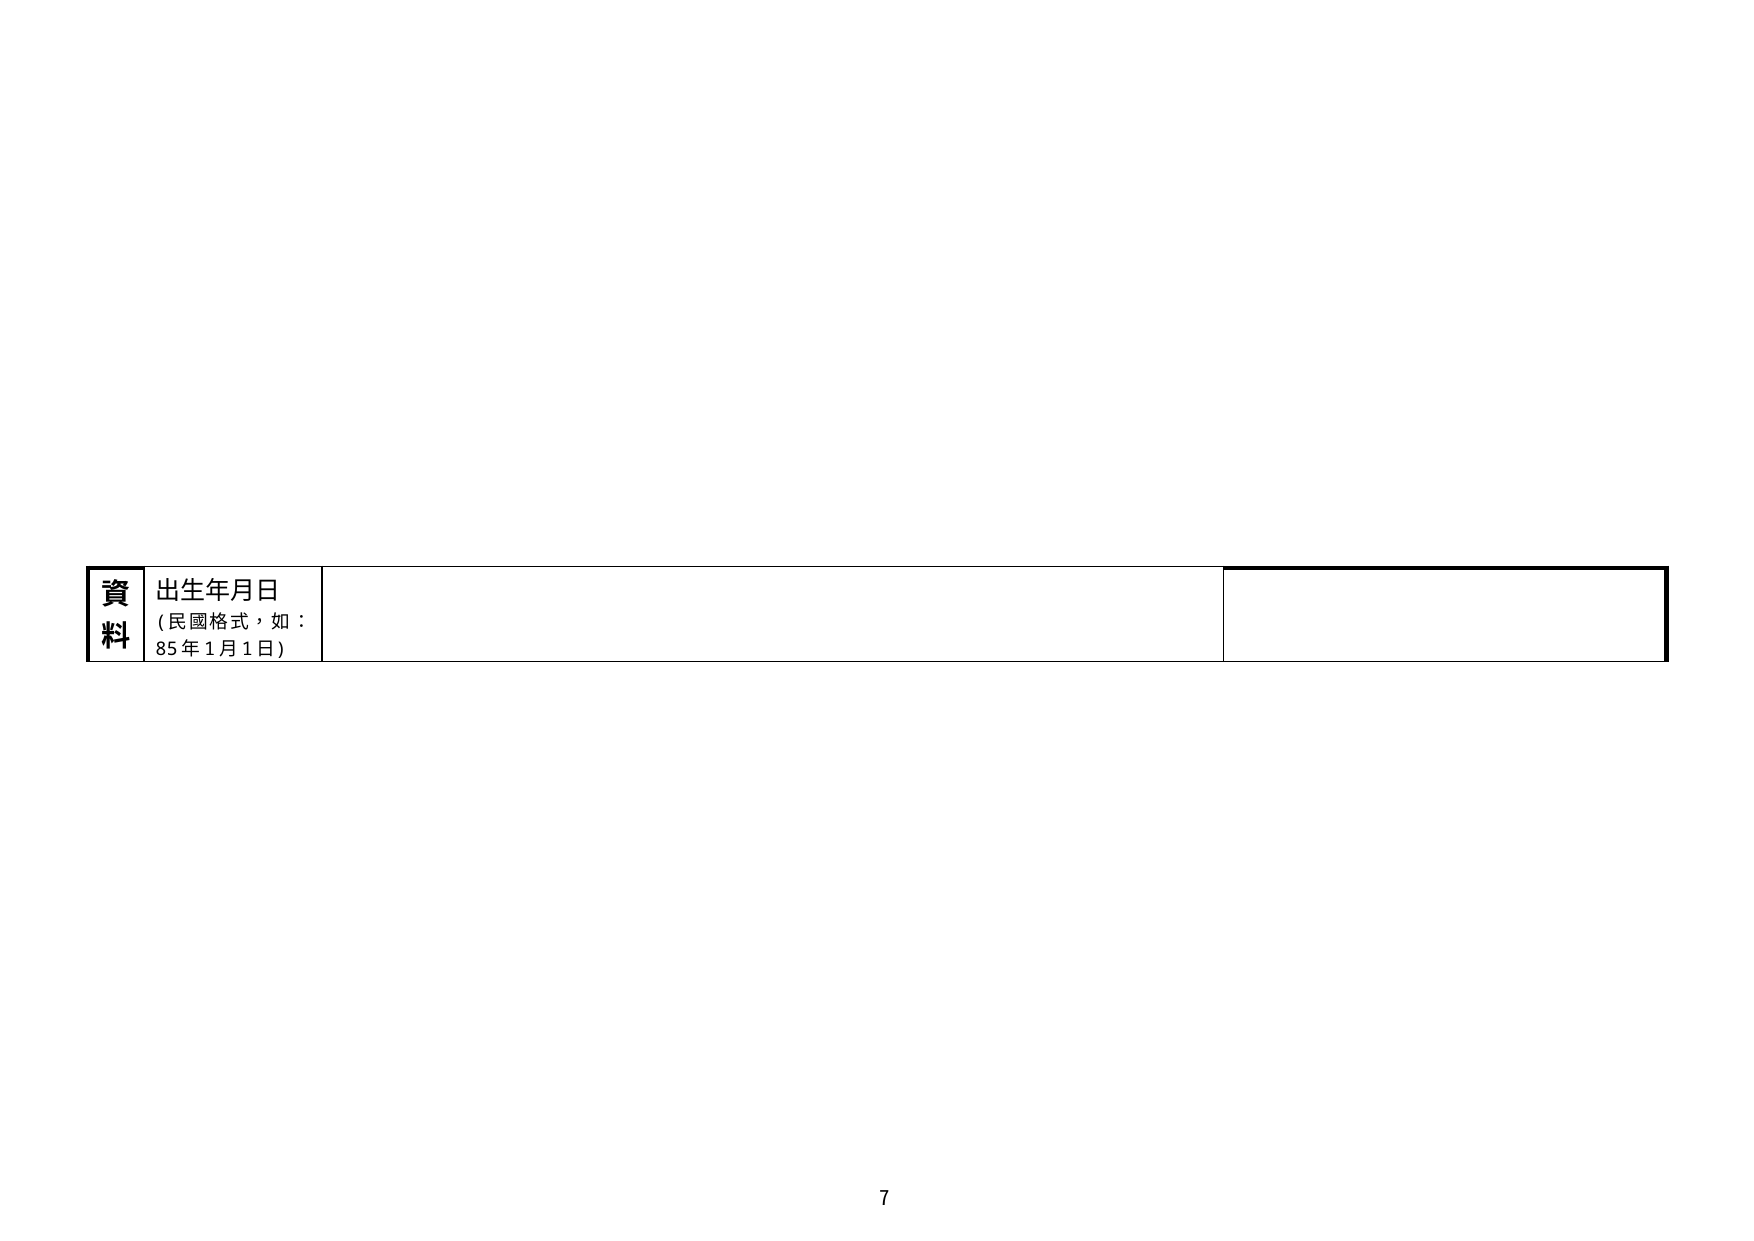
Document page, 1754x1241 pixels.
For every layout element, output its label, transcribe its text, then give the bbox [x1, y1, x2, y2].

table_header 資料 [90, 570, 143, 661]
table_cell [323, 567, 1223, 661]
table_header [1224, 570, 1664, 661]
table_cell 出生年月日 (民國格式，如：85年1月1日) [145, 567, 321, 661]
